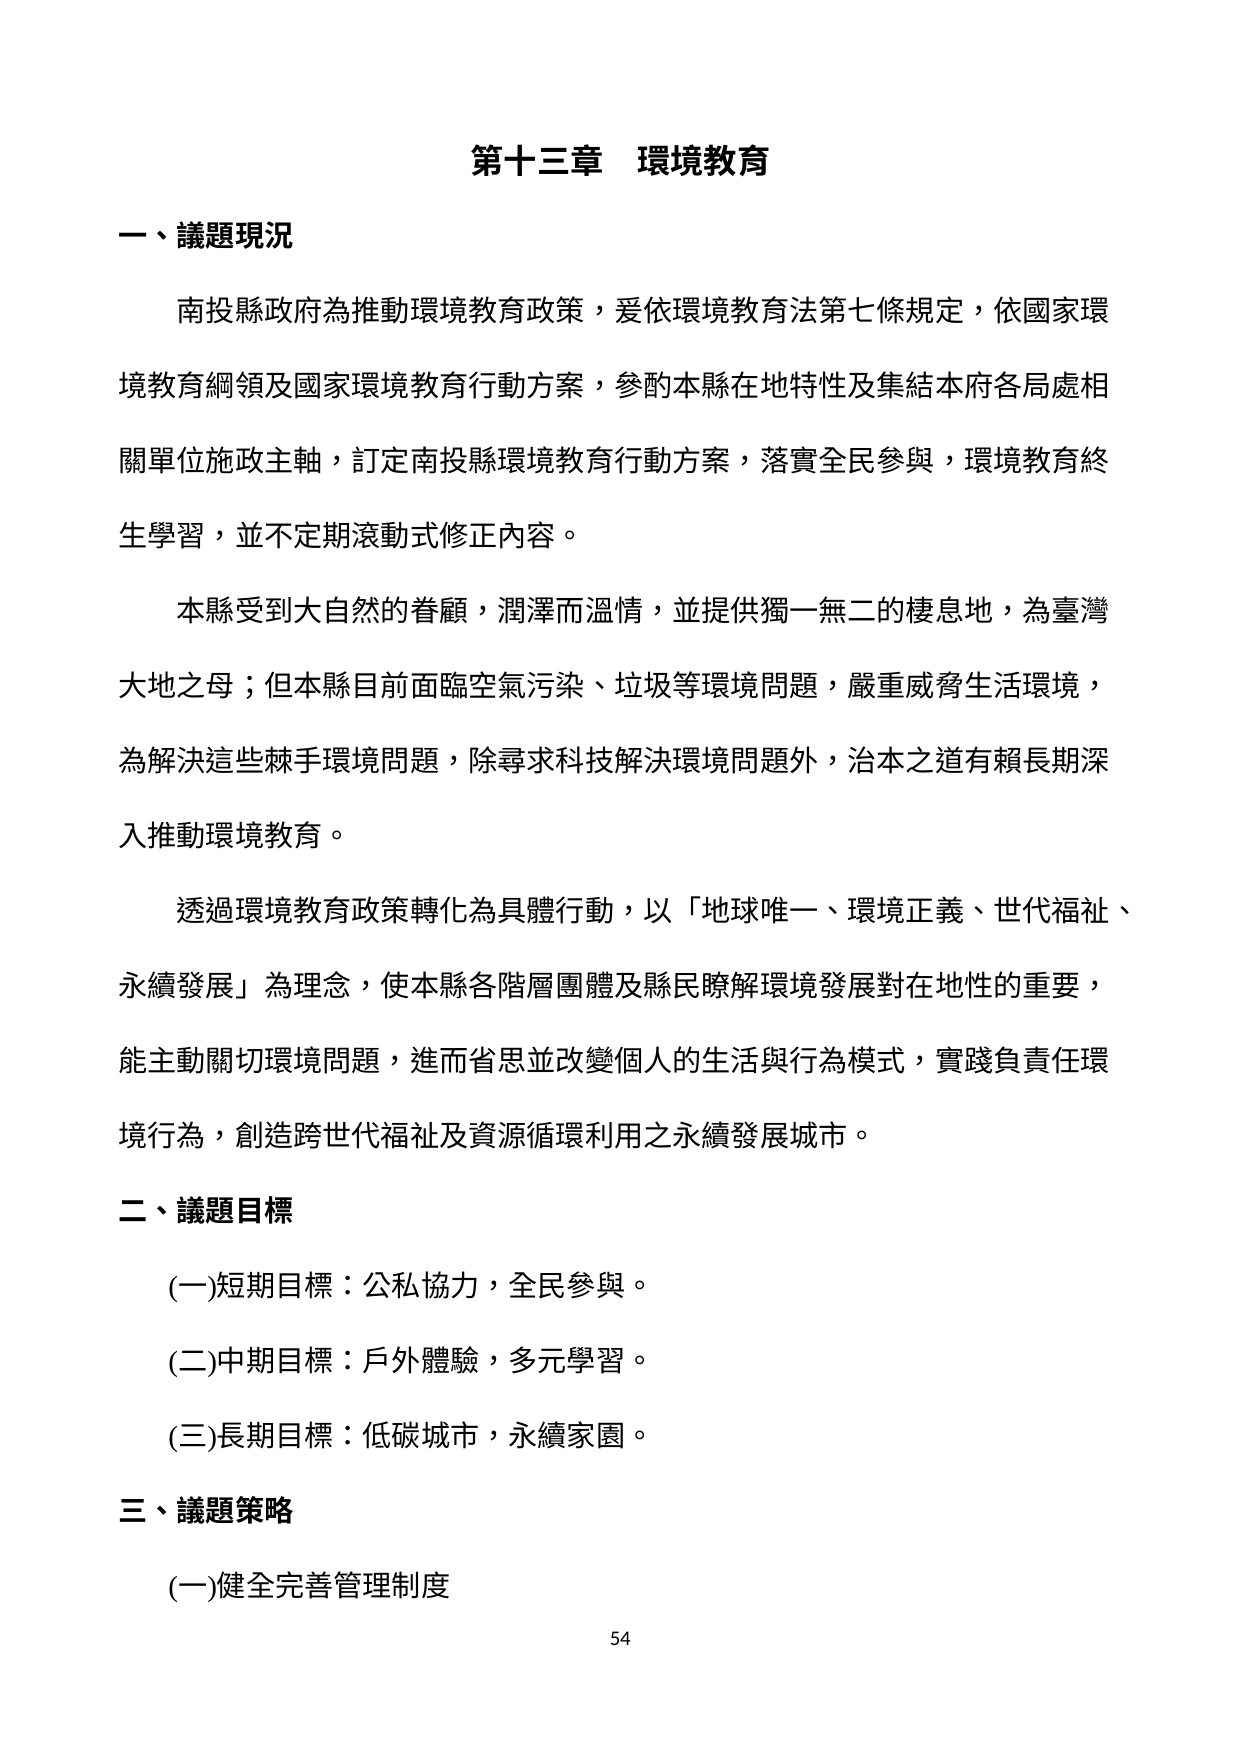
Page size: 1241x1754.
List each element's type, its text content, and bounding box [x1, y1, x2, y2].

text (一)短期目標：公私協力，全民參與。 [168, 1247, 1122, 1322]
text 透過環境教育政策轉化為具體行動，以「地球唯一、環境正義、世代福祉、永續發展」為理念，使本縣各階層團體及縣民瞭解環境發展對在地性的重要，能主動關切環境問題，進而省思並改變個人的生活與行為模式，實踐負責任環境行為，創造跨世代福祉及資源循環利用之永續發展城市。 [118, 872, 1122, 1172]
text 一、議題現況 [118, 197, 1122, 272]
text 本縣受到大自然的眷顧，潤澤而溫情，並提供獨一無二的棲息地，為臺灣大地之母；但本縣目前面臨空氣污染、垃圾等環境問題，嚴重威脅生活環境，為解決這些棘手環境問題，除尋求科技解決環境問題外，治本之道有賴長期深入推動環境教育。 [118, 572, 1122, 872]
text 南投縣政府為推動環境教育政策，爰依環境教育法第七條規定，依國家環境教育綱領及國家環境教育行動方案，參酌本縣在地特性及集結本府各局處相關單位施政主軸，訂定南投縣環境教育行動方案，落實全民參與，環境教育終生學習，並不定期滾動式修正內容。 [118, 272, 1122, 572]
text (一)健全完善管理制度 [168, 1547, 1122, 1622]
subtitle 第十三章 環境教育 [118, 122, 1122, 197]
text 二、議題目標 [118, 1172, 1122, 1247]
text (三)長期目標：低碳城市，永續家園。 [168, 1397, 1122, 1472]
text 三、議題策略 [118, 1472, 1122, 1547]
text (二)中期目標：戶外體驗，多元學習。 [168, 1322, 1122, 1397]
